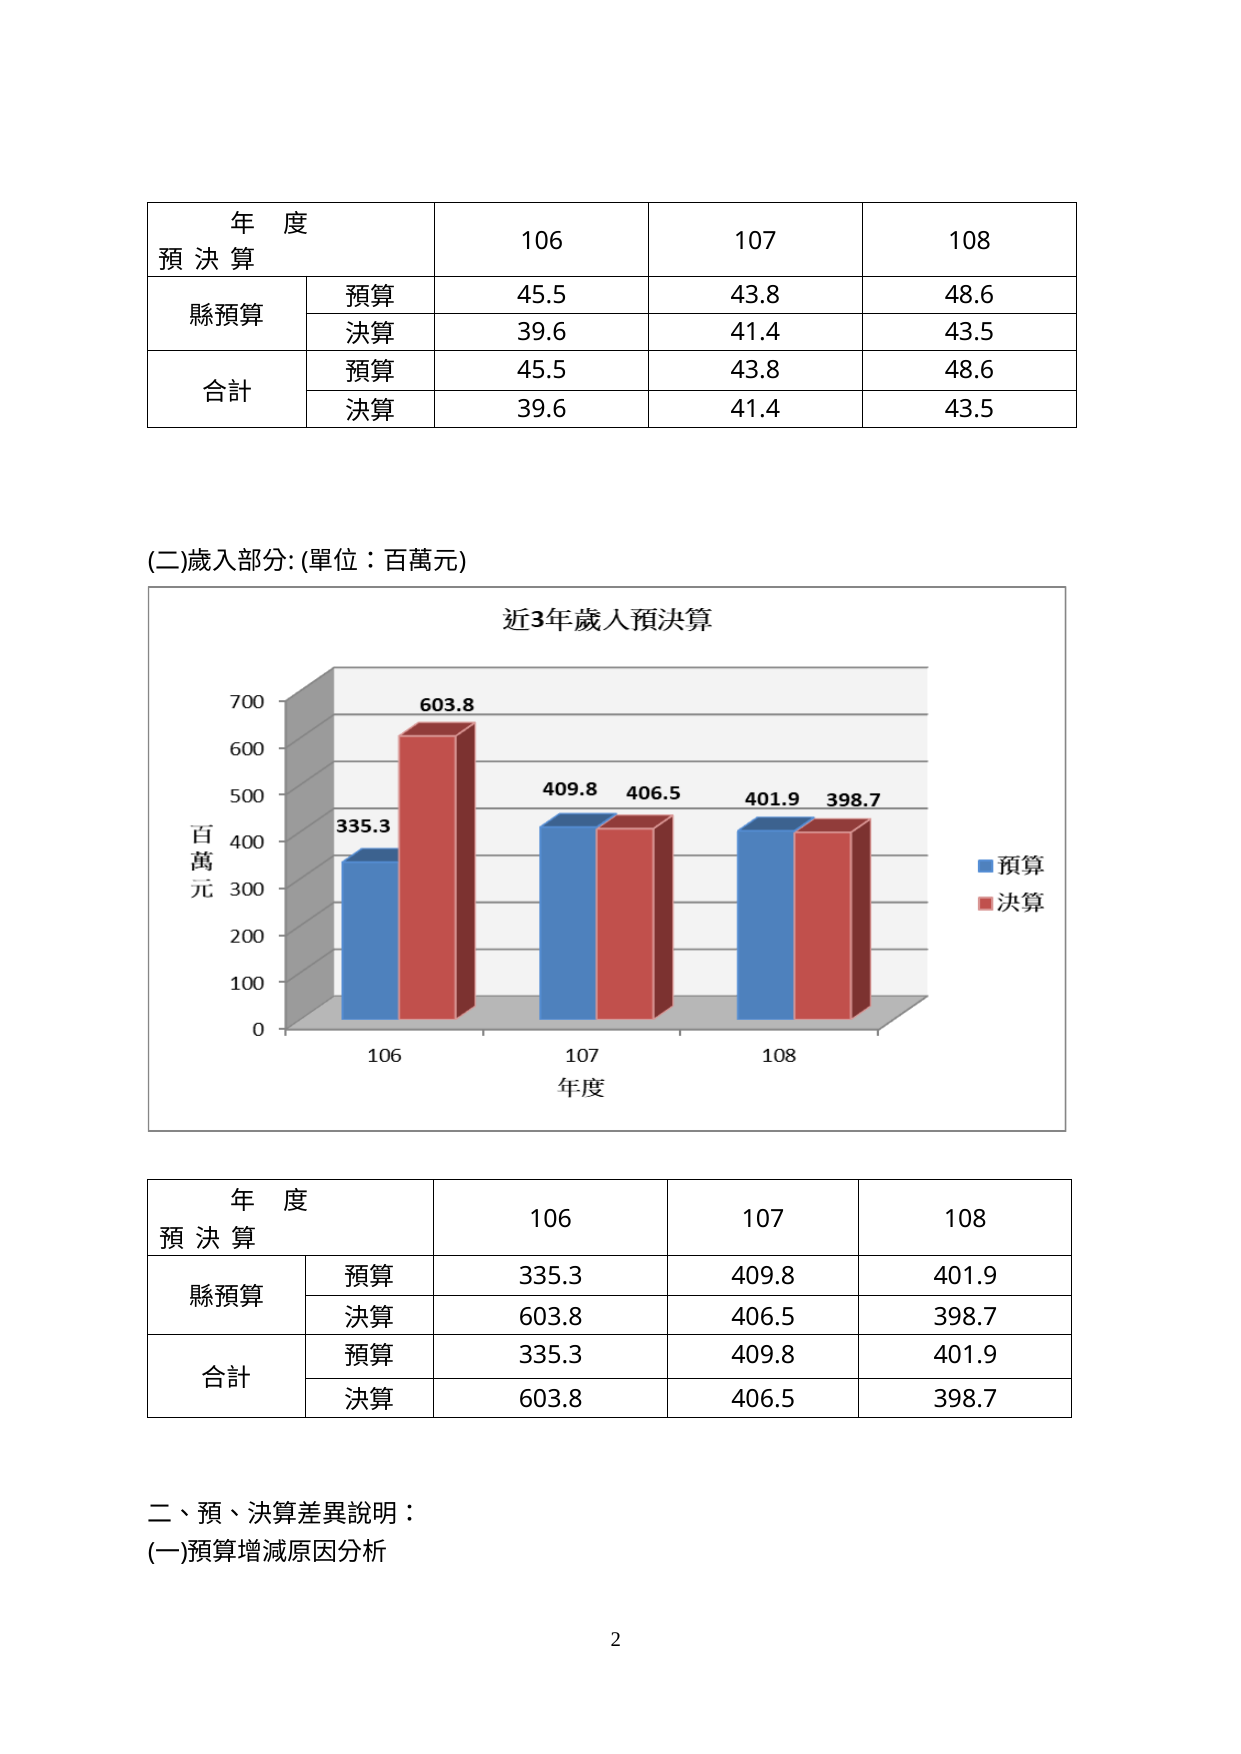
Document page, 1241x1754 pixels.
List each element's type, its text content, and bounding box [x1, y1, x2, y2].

table_cell 合計 [148, 1335, 305, 1417]
table_header 108 [863, 203, 1076, 276]
table_header 年 度 預 決 算 [148, 203, 434, 276]
table_cell 401.9 [859, 1256, 1071, 1295]
text (一)預算增減原因分析 [148, 1531, 1084, 1568]
table_cell 43.8 [649, 277, 862, 313]
table_cell 398.7 [859, 1379, 1071, 1417]
table_cell 43.5 [863, 391, 1076, 427]
table_cell 決算 [307, 391, 434, 427]
table_cell 48.6 [863, 351, 1076, 390]
table_cell 409.8 [668, 1335, 858, 1378]
table_header 106 [435, 203, 648, 276]
table_cell 預算 [306, 1335, 433, 1378]
text 二、預、決算差異說明： [148, 1493, 1084, 1531]
table_header 107 [649, 203, 862, 276]
text (二)歲入部分: (單位：百萬元) [148, 539, 1084, 577]
table_header 107 [668, 1180, 858, 1255]
table_cell 409.8 [668, 1256, 858, 1295]
table_cell 決算 [306, 1296, 433, 1334]
table_cell 406.5 [668, 1379, 858, 1417]
table_cell 預算 [306, 1256, 433, 1295]
table_cell 603.8 [434, 1379, 667, 1417]
table_cell 41.4 [649, 391, 862, 427]
table_cell 45.5 [435, 277, 648, 313]
table_cell 335.3 [434, 1335, 667, 1378]
table_header 年 度 預 決 算 [148, 1180, 433, 1255]
table_cell 43.8 [649, 351, 862, 390]
table_cell 335.3 [434, 1256, 667, 1295]
table_cell 48.6 [863, 277, 1076, 313]
table_cell 預算 [307, 351, 434, 390]
table_cell 39.6 [435, 391, 648, 427]
table_cell 45.5 [435, 351, 648, 390]
picture [147, 586, 1067, 1132]
table_cell 41.4 [649, 314, 862, 350]
table_cell 縣預算 [148, 277, 306, 350]
table_cell 預算 [307, 277, 434, 313]
table_cell 406.5 [668, 1296, 858, 1334]
table_cell 398.7 [859, 1296, 1071, 1334]
table_cell 決算 [307, 314, 434, 350]
table_header 108 [859, 1180, 1071, 1255]
table_cell 39.6 [435, 314, 648, 350]
table_cell 縣預算 [148, 1256, 305, 1334]
table_cell 43.5 [863, 314, 1076, 350]
table_cell 決算 [306, 1379, 433, 1417]
table_cell 合計 [148, 351, 306, 427]
table_header 106 [434, 1180, 667, 1255]
table_cell 401.9 [859, 1335, 1071, 1378]
table_cell 603.8 [434, 1296, 667, 1334]
